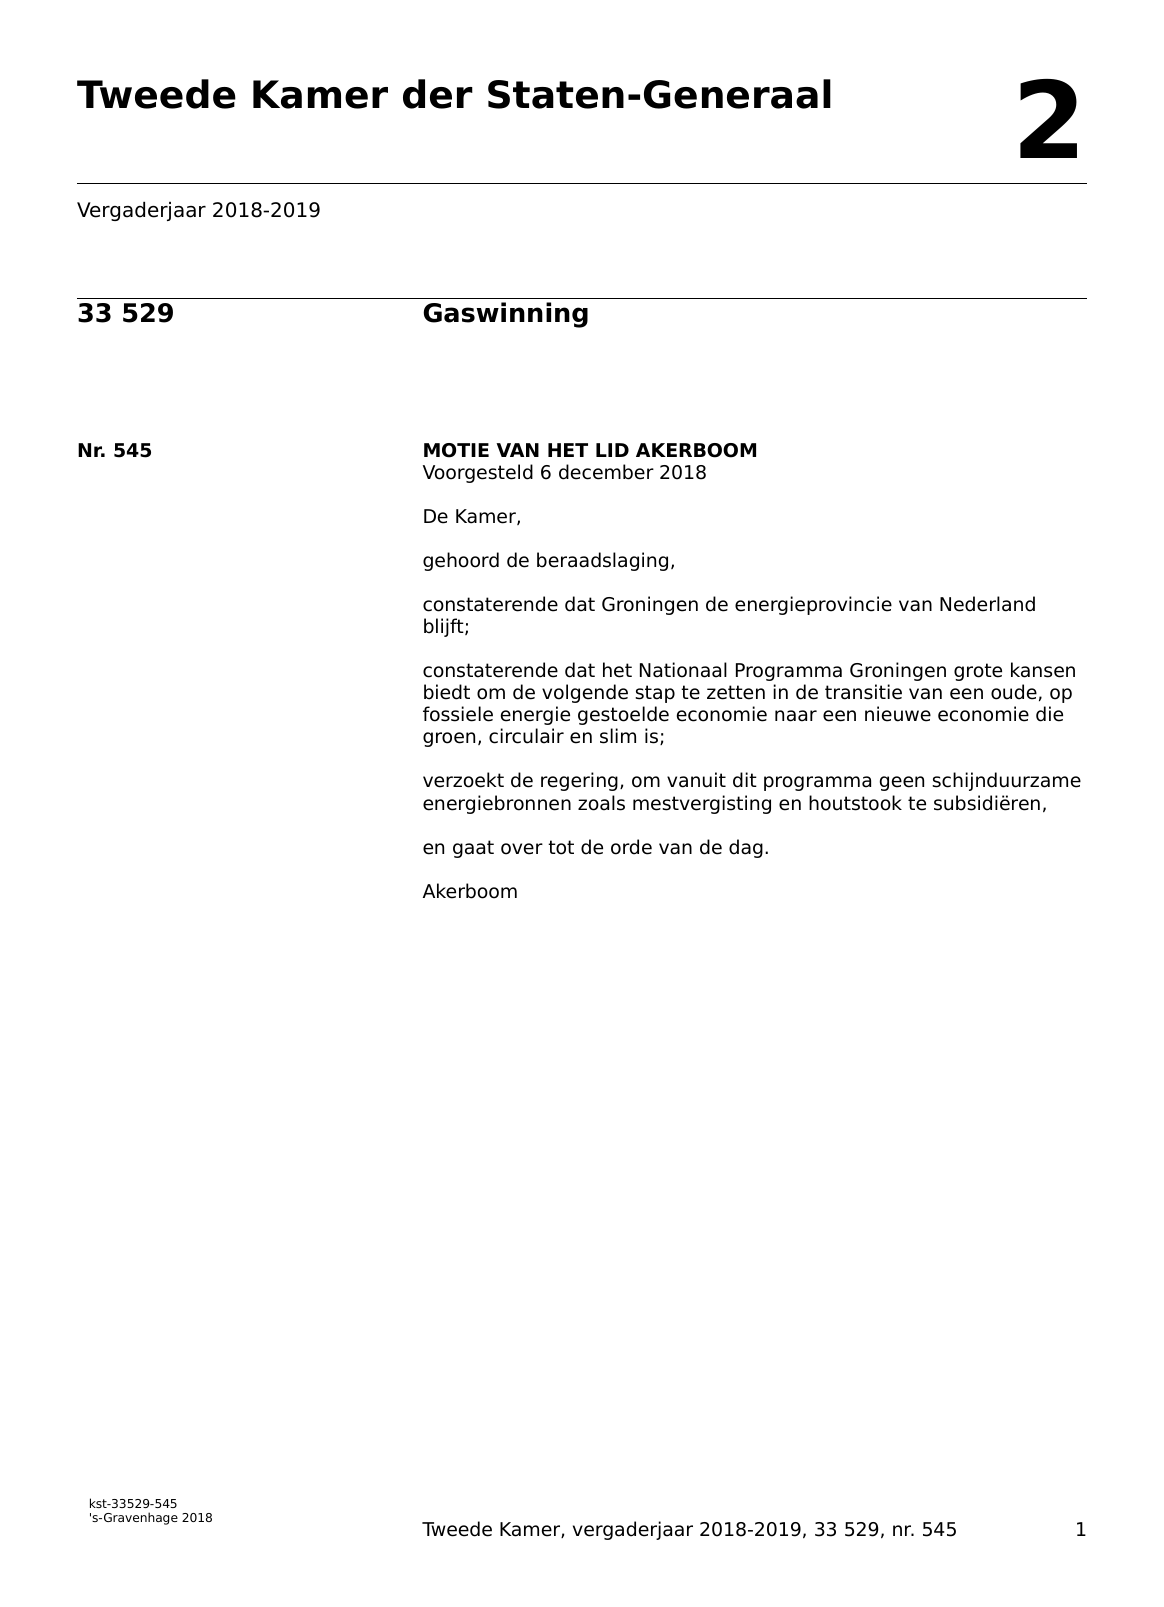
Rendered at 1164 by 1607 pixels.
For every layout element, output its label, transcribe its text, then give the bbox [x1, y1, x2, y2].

table_header Tweede Kamer der Staten-Generaal [77, 59, 886, 183]
text verzoekt de regering, om vanuit dit programma geen schijnduurzame energiebronnen zoals mestvergisting en houtstook te subsidiëren, [422, 770, 1087, 814]
text kst-33529-545 [88, 1497, 323, 1511]
text Voorgesteld 6 december 2018 [422, 462, 1087, 484]
table_header 2 [886, 59, 1087, 183]
text 's-Gravenhage 2018 [88, 1511, 323, 1525]
subtitle Nr. 545 MOTIE VAN HET LID AKERBOOM [77, 440, 1087, 462]
table_cell Vergaderjaar 2018-2019 [77, 184, 1087, 298]
text De Kamer, [422, 506, 1087, 528]
text constaterende dat het Nationaal Programma Groningen grote kansen biedt om de volgende stap te zetten in de transitie van een oude, op fossiele energie gestoelde economie naar een nieuwe economie die groen, circulair en slim is; [422, 660, 1087, 748]
text en gaat over tot de orde van de dag. [422, 837, 1087, 858]
text gehoord de beraadslaging, [422, 550, 1087, 572]
text constaterende dat Groningen de energieprovincie van Nederland blijft; [422, 594, 1087, 638]
subtitle 33 529 Gaswinning [77, 299, 1087, 329]
text Akerboom [422, 881, 1087, 903]
